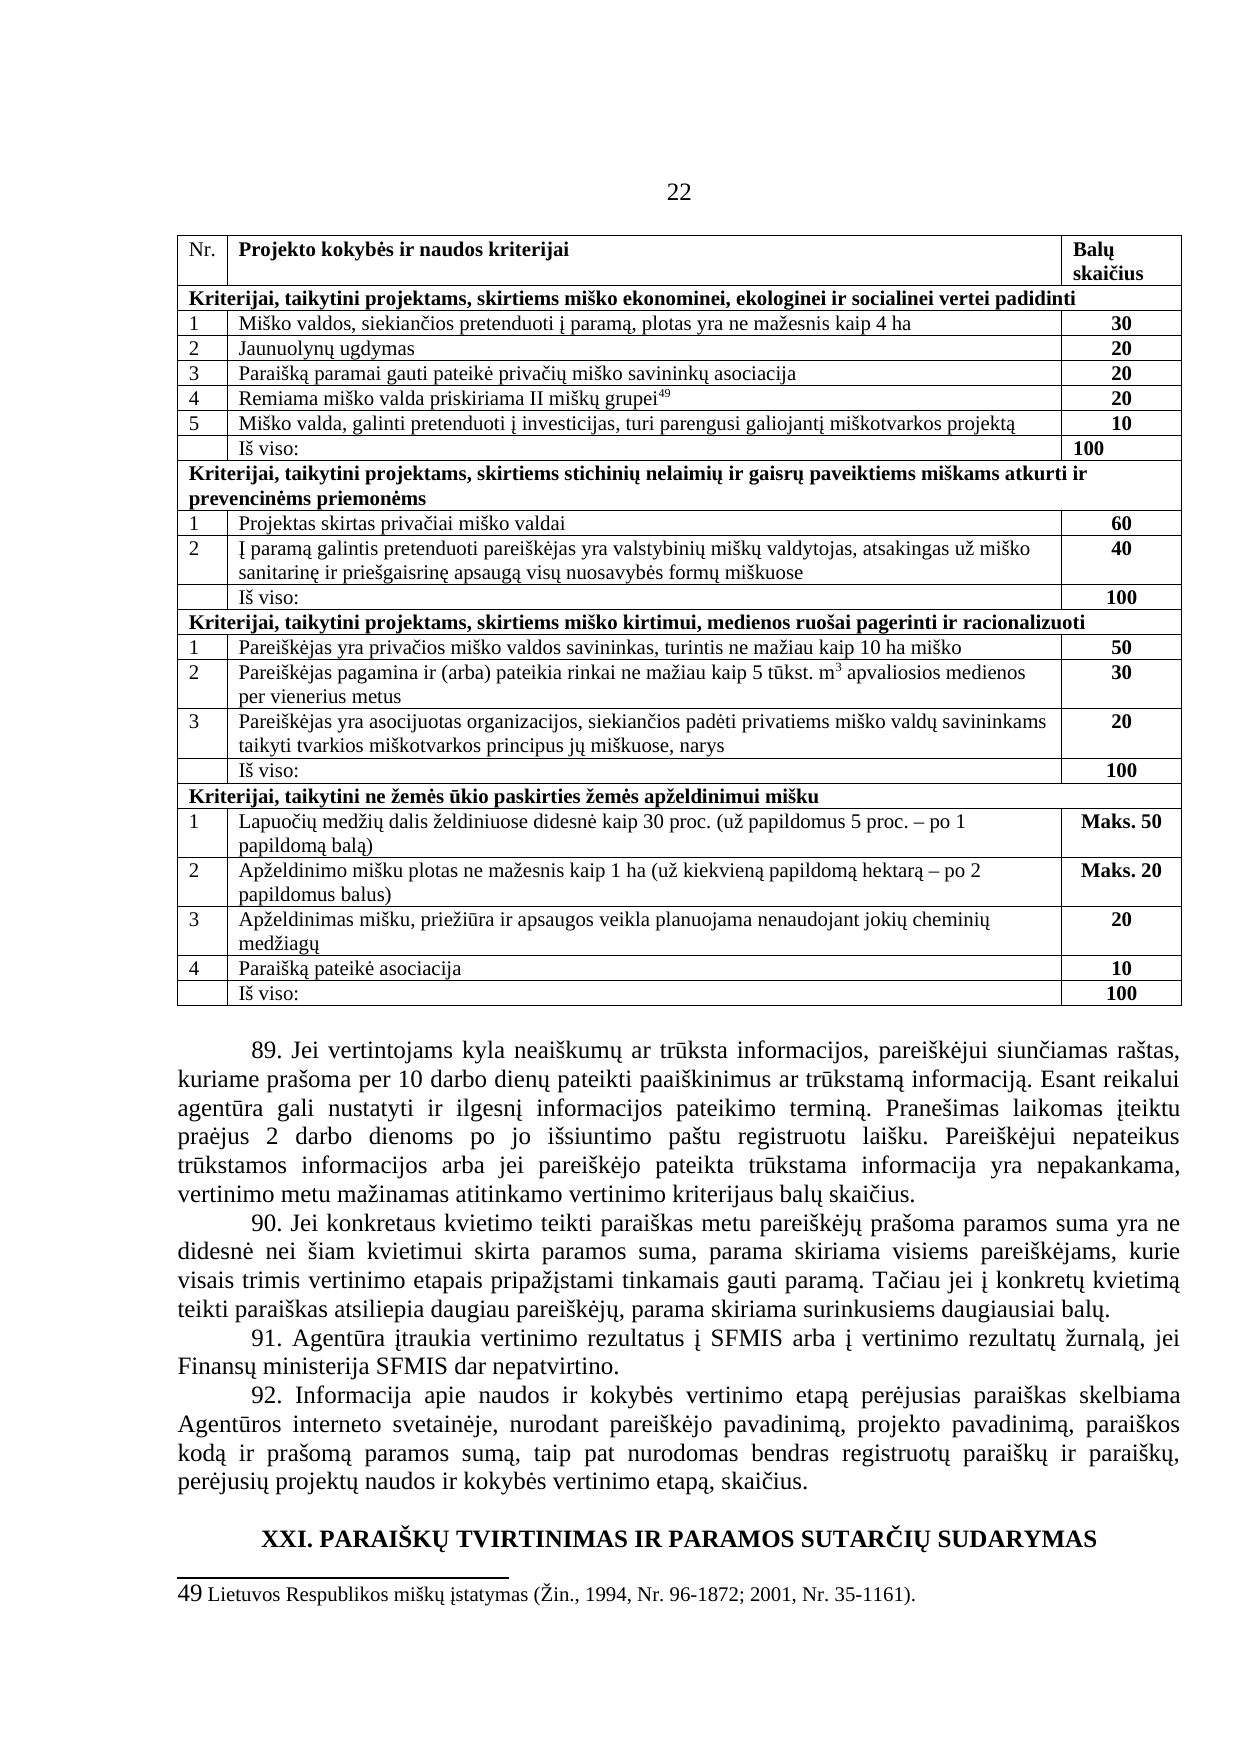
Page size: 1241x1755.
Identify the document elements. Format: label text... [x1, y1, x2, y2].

table_cell 60 [1062, 511, 1181, 534]
text 92. Informacija apie naudos ir kokybės vertinimo etapą perėjusias paraiškas skelbiama Agentūros interneto svetainėje, nurodant pareiškėjo pavadinimą, projekto pavadinimą, paraiškos kodą ir prašomą paramos sumą, taip pat nurodomas bendras registruotų paraiškų ir paraiškų, perėjusių projektų naudos ir kokybės vertinimo etapą, skaičius. [177, 1380, 1181, 1495]
table_cell Maks. 20 [1062, 858, 1181, 906]
table_header Projekto kokybės ir naudos kriterijai [228, 236, 1061, 284]
table_cell 100 [1062, 759, 1181, 782]
table_cell 20 [1062, 361, 1181, 385]
table_cell Iš viso: [228, 436, 1061, 460]
table_cell Paraišką pateikė asociacija [228, 956, 1061, 980]
table_cell Pareiškėjas yra privačios miško valdos savininkas, turintis ne mažiau kaip 10 ha miško [228, 635, 1061, 659]
text 90. Jei konkretaus kvietimo teikti paraiškas metu pareiškėjų prašoma paramos suma yra ne didesnė nei šiam kvietimui skirta paramos suma, parama skiriama visiems pareiškėjams, kurie visais trimis vertinimo etapais pripažįstami tinkamais gauti paramą. Tačiau jei į konkretų kvietimą teikti paraiškas atsiliepia daugiau pareiškėjų, parama skiriama surinkusiems daugiausiai balų. [177, 1208, 1181, 1323]
table_cell [178, 981, 227, 1005]
table_cell 1 [178, 635, 227, 659]
text XXI. PARAIŠKŲ TVIRTINIMAS IR PARAMOS SUTARČIŲ SUDARYMAS [177, 1524, 1181, 1553]
table_header Balų skaičius [1062, 236, 1181, 284]
table_cell 100 [1062, 436, 1181, 460]
table_cell 30 [1062, 311, 1181, 335]
table_cell Lapuočių medžių dalis želdiniuose didesnė kaip 30 proc. (už papildomus 5 proc. – po 1 papildomą balą) [228, 809, 1061, 857]
table_cell Kriterijai, taikytini projektams, skirtiems stichinių nelaimių ir gaisrų paveiktiems miškams atkurti ir prevencinėms priemonėms [178, 461, 1181, 509]
table_cell 4 [178, 956, 227, 980]
table_cell 40 [1062, 536, 1181, 584]
table_cell 3 [178, 361, 227, 385]
table_cell 1 [178, 809, 227, 857]
table_cell 2 [178, 858, 227, 906]
table_cell Remiama miško valda priskiriama II miškų grupei [228, 386, 1061, 410]
table_cell Apželdinimas mišku, priežiūra ir apsaugos veikla planuojama nenaudojant jokių cheminių medžiagų [228, 907, 1061, 955]
table_cell 3 [178, 907, 227, 955]
table_cell Paraišką paramai gauti pateikė privačių miško savininkų asociacija [228, 361, 1061, 385]
text 91. Agentūra įtraukia vertinimo rezultatus į SFMIS arba į vertinimo rezultatų žurnalą, jei Finansų ministerija SFMIS dar nepatvirtino. [177, 1323, 1181, 1380]
table_cell 50 [1062, 635, 1181, 659]
table_cell Kriterijai, taikytini projektams, skirtiems miško kirtimui, medienos ruošai pagerinti ir racionalizuoti [178, 610, 1181, 634]
table_cell Iš viso: [228, 585, 1061, 609]
table_header Nr. [178, 236, 227, 284]
table_cell Apželdinimo mišku plotas ne mažesnis kaip 1 ha (už kiekvieną papildomą hektarą – po 2 papildomus balus) [228, 858, 1061, 906]
table_cell 3 [178, 709, 227, 757]
table_cell 5 [178, 411, 227, 435]
table_cell Miško valdos, siekiančios pretenduoti į paramą, plotas yra ne mažesnis kaip 4 ha [228, 311, 1061, 335]
table_cell 2 [178, 660, 227, 708]
table_cell 20 [1062, 386, 1181, 410]
table_cell 20 [1062, 907, 1181, 955]
table_cell 1 [178, 511, 227, 534]
table_cell Pareiškėjas pagamina ir (arba) pateikia rinkai ne mažiau kaip 5 tūkst. m3 apvaliosios medienos per vienerius metus [228, 660, 1061, 708]
table_cell 20 [1062, 336, 1181, 360]
table_cell Projektas skirtas privačiai miško valdai [228, 511, 1061, 534]
table_cell [178, 759, 227, 782]
table_cell Pareiškėjas yra asocijuotas organizacijos, siekiančios padėti privatiems miško valdų savininkams taikyti tvarkios miškotvarkos principus jų miškuose, narys [228, 709, 1061, 757]
table_cell 4 [178, 386, 227, 410]
table_cell Jaunuolynų ugdymas [228, 336, 1061, 360]
table_cell Miško valda, galinti pretenduoti į investicijas, turi parengusi galiojantį miškotvarkos projektą [228, 411, 1061, 435]
table_cell 20 [1062, 709, 1181, 757]
table_cell Kriterijai, taikytini ne žemės ūkio paskirties žemės apželdinimui mišku [178, 784, 1181, 808]
table_cell Į paramą galintis pretenduoti pareiškėjas yra valstybinių miškų valdytojas, atsakingas už miško sanitarinę ir priešgaisrinę apsaugą visų nuosavybės formų miškuose [228, 536, 1061, 584]
table_cell Iš viso: [228, 759, 1061, 782]
table_cell 100 [1062, 585, 1181, 609]
text 89. Jei vertintojams kyla neaiškumų ar trūksta informacijos, pareiškėjui siunčiamas raštas, kuriame prašoma per 10 darbo dienų pateikti paaiškinimus ar trūkstamą informaciją. Esant reikalui agentūra gali nustatyti ir ilgesnį informacijos pateikimo terminą. Pranešimas laikomas įteiktu praėjus 2 darbo dienoms po jo išsiuntimo paštu registruotu laišku. Pareiškėjui nepateikus trūkstamos informacijos arba jei pareiškėjo pateikta trūkstama informacija yra nepakankama, vertinimo metu mažinamas atitinkamo vertinimo kriterijaus balų skaičius. [177, 1035, 1181, 1208]
table_cell 2 [178, 336, 227, 360]
table_cell Iš viso: [228, 981, 1061, 1005]
table_cell [178, 585, 227, 609]
table_cell Maks. 50 [1062, 809, 1181, 857]
table_cell 10 [1062, 411, 1181, 435]
table_cell 1 [178, 311, 227, 335]
table_cell 10 [1062, 956, 1181, 980]
table_cell 2 [178, 536, 227, 584]
table_cell 100 [1062, 981, 1181, 1005]
table_cell [178, 436, 227, 460]
table_cell Kriterijai, taikytini projektams, skirtiems miško ekonominei, ekologinei ir socialinei vertei padidinti [178, 286, 1181, 310]
table_cell 30 [1062, 660, 1181, 708]
